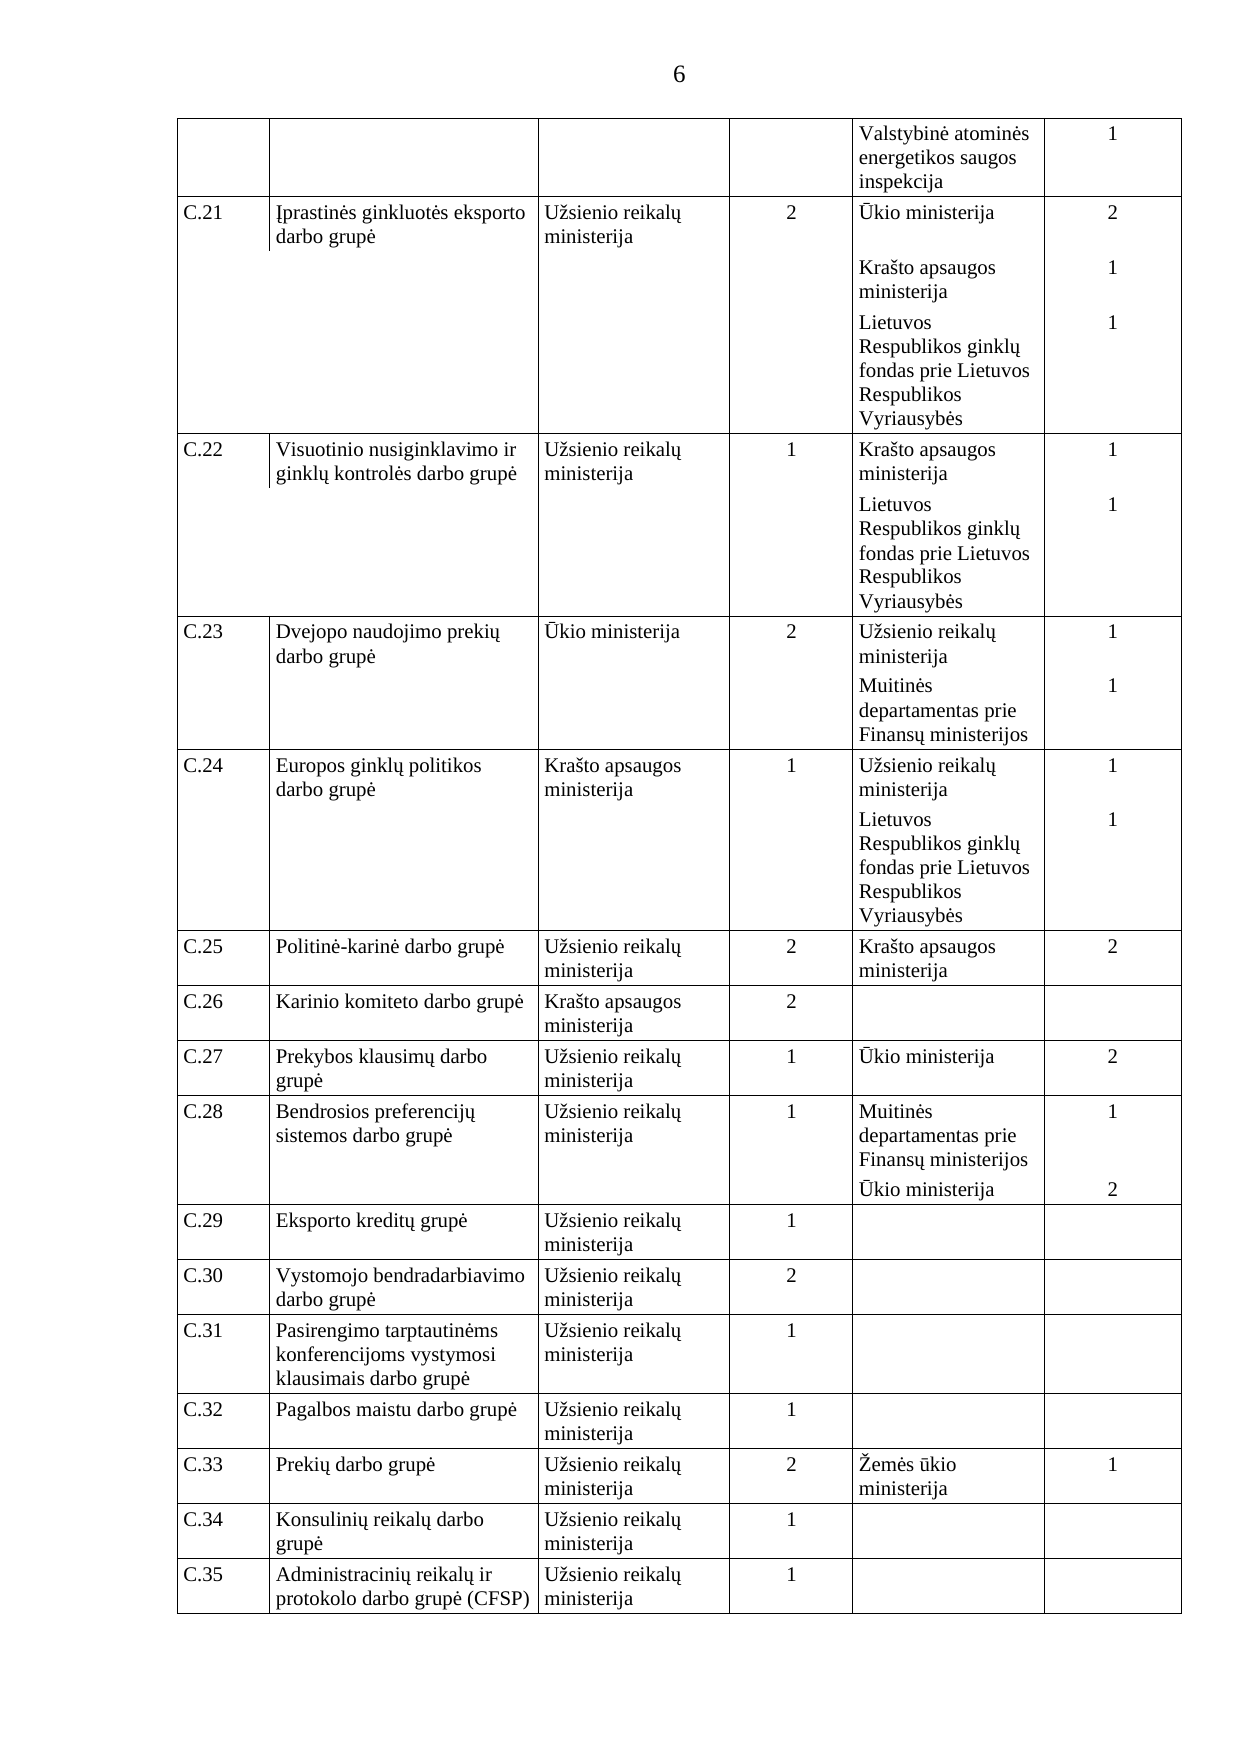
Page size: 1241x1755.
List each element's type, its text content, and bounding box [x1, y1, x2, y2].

table_cell [270, 119, 538, 196]
table_cell C.21 [178, 197, 269, 251]
table_cell Prekybos klausimų darbo grupė [270, 1041, 538, 1095]
table_cell C.28 [178, 1096, 269, 1174]
table_cell Užsienio reikalų ministerija [539, 1041, 729, 1095]
table_cell 1 [1045, 750, 1181, 803]
table_cell Užsienio reikalų ministerija [539, 931, 729, 985]
table_cell Krašto apsaugos ministerija [853, 251, 1044, 306]
table_cell Krašto apsaugos ministerija [539, 750, 729, 803]
table_cell Ūkio ministerija [853, 1041, 1044, 1095]
table_cell Krašto apsaugos ministerija [853, 434, 1044, 488]
table_cell [853, 1315, 1044, 1393]
table_cell Ūkio ministerija [853, 1174, 1044, 1204]
table_cell [178, 1174, 269, 1204]
table_cell 2 [730, 1260, 852, 1314]
table_cell [270, 1174, 538, 1204]
table_cell [730, 671, 852, 748]
table_cell C.24 [178, 750, 269, 803]
table_cell Administracinių reikalų ir protokolo darbo grupė (CFSP) [270, 1559, 538, 1613]
table_cell C.31 [178, 1315, 269, 1393]
table_cell C.27 [178, 1041, 269, 1095]
table_cell 2 [1045, 931, 1181, 985]
table_cell [1045, 1504, 1181, 1558]
table_cell Užsienio reikalų ministerija [539, 1449, 729, 1503]
table_cell C.25 [178, 931, 269, 985]
table_cell Užsienio reikalų ministerija [539, 1559, 729, 1613]
table_cell 1 [1045, 488, 1181, 616]
table_cell 2 [730, 197, 852, 251]
table_cell [178, 488, 269, 616]
table_cell C.32 [178, 1394, 269, 1448]
table_cell 2 [730, 931, 852, 985]
table_cell 2 [730, 1449, 852, 1503]
table_cell [853, 1559, 1044, 1613]
table_cell [1045, 1205, 1181, 1259]
table_cell Eksporto kreditų grupė [270, 1205, 538, 1259]
table_cell [539, 804, 729, 930]
table_cell Vystomojo bendradarbiavimo darbo grupė [270, 1260, 538, 1314]
table_cell [178, 804, 269, 930]
table_cell [730, 488, 852, 616]
table_cell 1 [730, 434, 852, 488]
table_cell [178, 671, 269, 748]
table_cell [539, 671, 729, 748]
table_cell [539, 119, 729, 196]
table_cell [270, 671, 538, 748]
table_cell Įprastinės ginkluotės eksporto darbo grupė [270, 197, 538, 433]
table_cell [853, 1504, 1044, 1558]
table_cell Konsulinių reikalų darbo grupė [270, 1504, 538, 1558]
table_cell [1045, 986, 1181, 1040]
table_cell [178, 306, 269, 433]
table_cell Prekių darbo grupė [270, 1449, 538, 1503]
table_cell Užsienio reikalų ministerija [853, 617, 1044, 671]
table_cell Lietuvos Respublikos ginklų fondas prie Lietuvos Respublikos Vyriausybės [853, 488, 1044, 616]
table_cell 1 [1045, 251, 1181, 306]
table_cell Užsienio reikalų ministerija [539, 1260, 729, 1314]
table_cell [853, 986, 1044, 1040]
table_cell Užsienio reikalų ministerija [539, 434, 729, 488]
table_cell [539, 488, 729, 616]
table_cell 2 [1045, 1174, 1181, 1204]
table_cell C.35 [178, 1559, 269, 1613]
table_cell [270, 804, 538, 930]
table_cell Lietuvos Respublikos ginklų fondas prie Lietuvos Respublikos Vyriausybės [853, 804, 1044, 930]
table_cell Užsienio reikalų ministerija [539, 1205, 729, 1259]
table_cell [730, 306, 852, 433]
table_cell [730, 1174, 852, 1204]
table_cell Užsienio reikalų ministerija [539, 1315, 729, 1393]
table_cell 1 [730, 1096, 852, 1174]
table_cell Užsienio reikalų ministerija [539, 1096, 729, 1174]
table_cell C.23 [178, 617, 269, 671]
table_cell 1 [1045, 434, 1181, 488]
table_cell Europos ginklų politikos darbo grupė [270, 750, 538, 803]
table_cell 1 [730, 1041, 852, 1095]
table_cell [539, 1174, 729, 1204]
table_cell 1 [730, 1394, 852, 1448]
table_cell Lietuvos Respublikos ginklų fondas prie Lietuvos Respublikos Vyriausybės [853, 306, 1044, 433]
table_cell Ūkio ministerija [853, 197, 1044, 251]
table_cell 1 [1045, 617, 1181, 671]
table_cell Ūkio ministerija [539, 617, 729, 671]
table_cell 2 [730, 986, 852, 1040]
table_cell [1045, 1260, 1181, 1314]
table_cell [853, 1394, 1044, 1448]
table_cell 1 [1045, 1449, 1181, 1503]
table_cell 1 [730, 1205, 852, 1259]
table_cell [853, 1205, 1044, 1259]
table_cell 2 [1045, 197, 1181, 251]
table_cell [1045, 1559, 1181, 1613]
table_cell Karinio komiteto darbo grupė [270, 986, 538, 1040]
table_cell Dvejopo naudojimo prekių darbo grupė [270, 617, 538, 671]
table_cell C.29 [178, 1205, 269, 1259]
table_cell C.33 [178, 1449, 269, 1503]
table_cell Bendrosios preferencijų sistemos darbo grupė [270, 1096, 538, 1174]
table_cell C.26 [178, 986, 269, 1040]
table_cell [1045, 1315, 1181, 1393]
table_cell [178, 251, 269, 306]
table_cell 1 [1045, 119, 1181, 196]
table_cell [1045, 1394, 1181, 1448]
table_cell Užsienio reikalų ministerija [539, 1394, 729, 1448]
table_cell [539, 251, 729, 306]
table_cell Krašto apsaugos ministerija [853, 931, 1044, 985]
table_cell [539, 306, 729, 433]
table_cell [178, 119, 269, 196]
table_cell Užsienio reikalų ministerija [539, 1504, 729, 1558]
table_cell 1 [730, 1504, 852, 1558]
table_cell Muitinės departamentas prie Finansų ministerijos [853, 1096, 1044, 1174]
table_cell [730, 119, 852, 196]
table_cell Valstybinė atominės energetikos saugos inspekcija [853, 119, 1044, 196]
table_cell 2 [1045, 1041, 1181, 1095]
table_cell Politinė-karinė darbo grupė [270, 931, 538, 985]
table_cell Muitinės departamentas prie Finansų ministerijos [853, 671, 1044, 748]
table_cell 1 [1045, 306, 1181, 433]
table_cell [730, 251, 852, 306]
table_cell Žemės ūkio ministerija [853, 1449, 1044, 1503]
table_cell Užsienio reikalų ministerija [539, 197, 729, 251]
table_cell 2 [730, 617, 852, 671]
table_cell 1 [1045, 804, 1181, 930]
table_cell 1 [1045, 1096, 1181, 1174]
table_cell [853, 1260, 1044, 1314]
table_cell Krašto apsaugos ministerija [539, 986, 729, 1040]
table_cell C.34 [178, 1504, 269, 1558]
table_cell Pasirengimo tarptautinėms konferencijoms vystymosi klausimais darbo grupė [270, 1315, 538, 1393]
table_cell 1 [730, 750, 852, 803]
table_cell Visuotinio nusiginklavimo ir ginklų kontrolės darbo grupė [270, 434, 538, 616]
table_cell Pagalbos maistu darbo grupė [270, 1394, 538, 1448]
table_cell 1 [730, 1559, 852, 1613]
table_cell 1 [730, 1315, 852, 1393]
table_cell [730, 804, 852, 930]
table_cell Užsienio reikalų ministerija [853, 750, 1044, 803]
table_cell 1 [1045, 671, 1181, 748]
table_cell C.30 [178, 1260, 269, 1314]
table_cell C.22 [178, 434, 269, 488]
